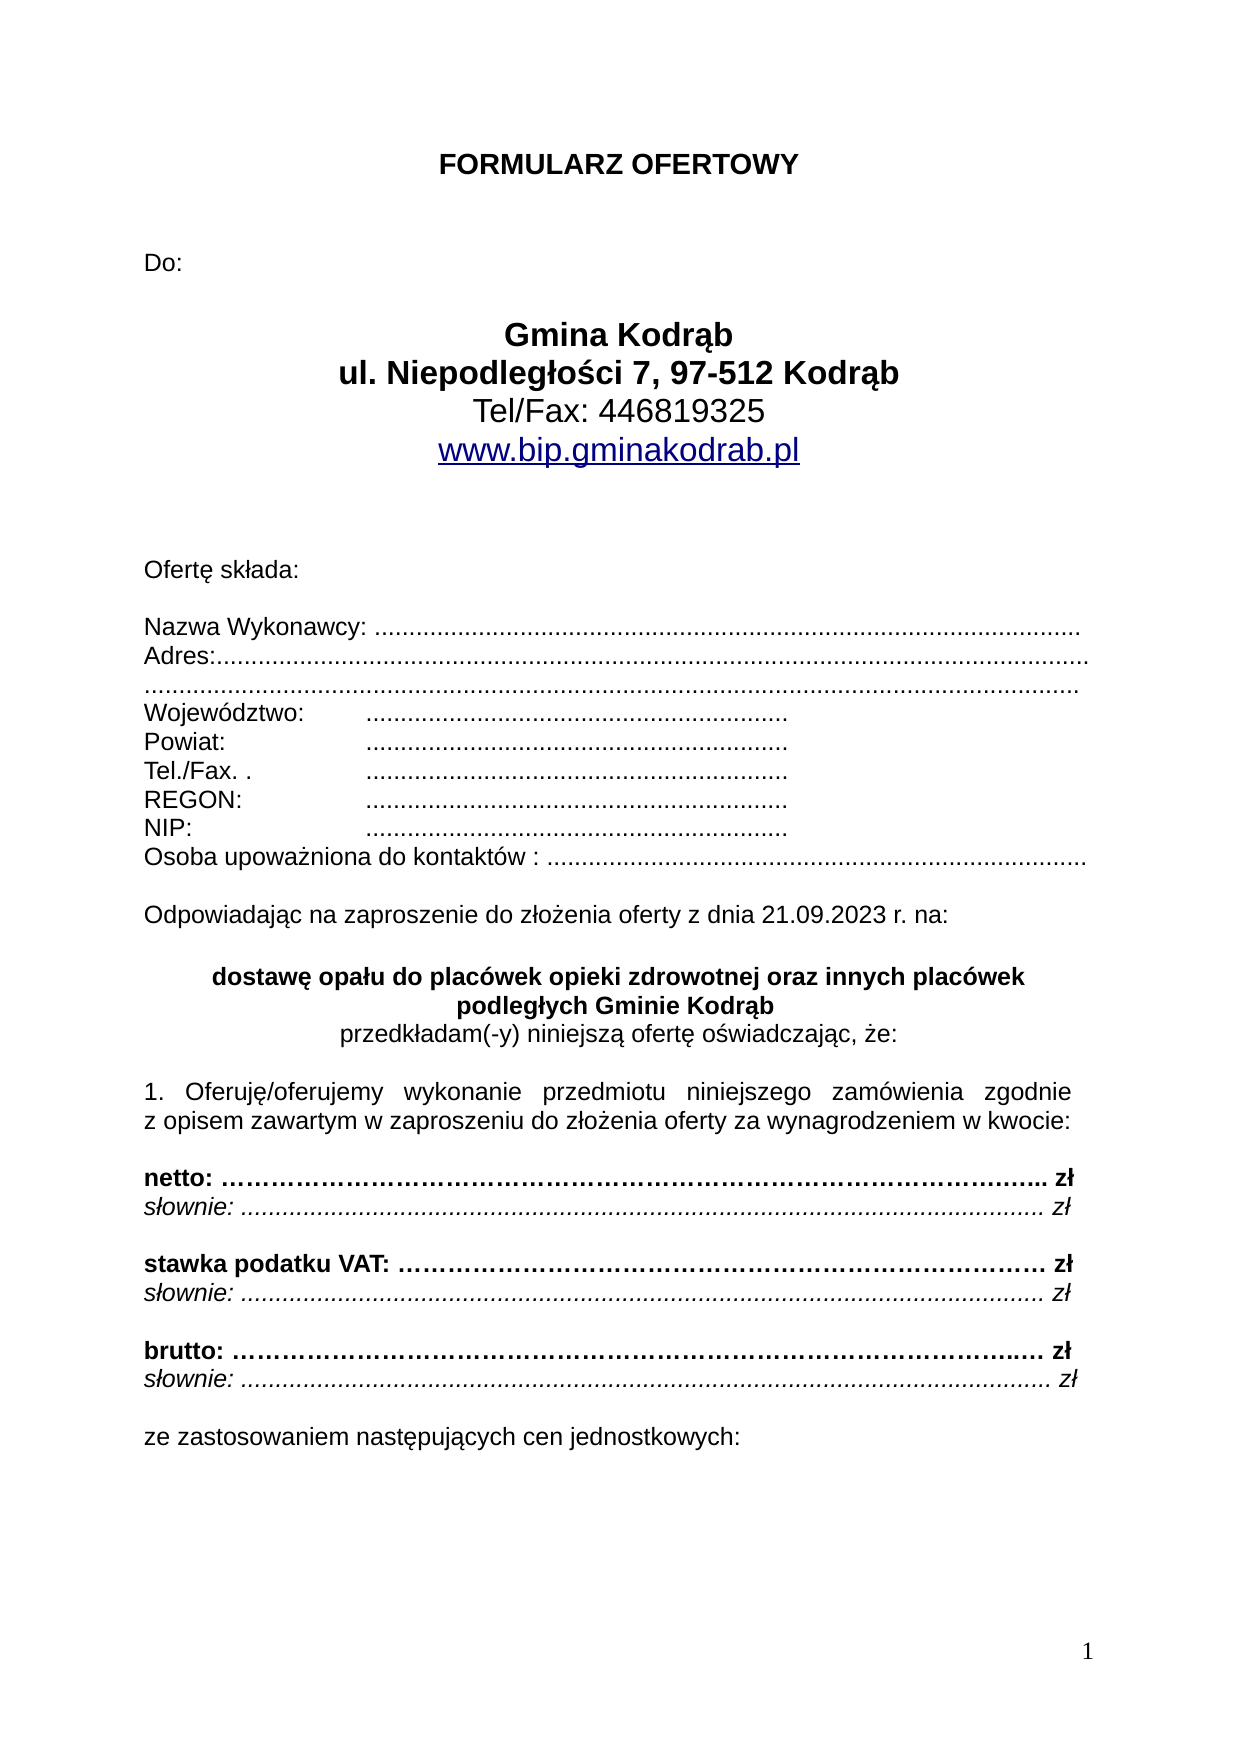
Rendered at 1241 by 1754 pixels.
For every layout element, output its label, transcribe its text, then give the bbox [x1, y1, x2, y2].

text Osoba upoważniona do kontaktów : .............................................................................. [144, 842, 1094, 871]
text Tel/Fax: 446819325 [144, 392, 1094, 430]
text Nazwa Wykonawcy: ...................................................................................................... [144, 612, 1094, 641]
text brutto: …………………………………………………………………………………..… zł [144, 1336, 1094, 1364]
text słownie: .................................................................................................................... zł [144, 1278, 1094, 1307]
text Odpowiadając na zaproszenie do złożenia oferty z dnia 21.09.2023 r. na: [144, 900, 1094, 928]
text Powiat: ............................................................. [144, 727, 1094, 756]
text Gmina Kodrąb [144, 315, 1094, 353]
text Tel./Fax. . ............................................................. [144, 756, 1094, 785]
text Województwo: ............................................................. [144, 698, 1094, 727]
text netto: ………………………………………………………………………………….…... zł [144, 1163, 1094, 1192]
text www.bip.gminakodrab.pl [144, 430, 1094, 468]
text słownie: .................................................................................................................... zł [144, 1192, 1094, 1221]
text FORMULARZ OFERTOWY [144, 147, 1094, 180]
text NIP: ............................................................. [144, 813, 1094, 842]
text Do: [144, 247, 1094, 276]
text ze zastosowaniem następujących cen jednostkowych: [144, 1422, 1094, 1451]
text Ofertę składa: [144, 555, 1094, 583]
text słownie: ..................................................................................................................... zł [144, 1364, 1094, 1393]
text Adres:..................................................................................................................................................................................................................................................................... [144, 641, 1094, 698]
text stawka podatku VAT: …………………………………………………………………… zł [144, 1249, 1094, 1278]
text ul. Niepodległości 7, 97-512 Kodrąb [144, 353, 1094, 392]
text przedkładam(-y) niniejszą ofertę oświadczając, że: [144, 1019, 1094, 1048]
text 1. Oferuję/oferujemy wykonanie przedmiotu niniejszego zamówienia zgodnie z opisem zawartym w zaproszeniu do złożenia oferty za wynagrodzeniem w kwocie: [144, 1077, 1094, 1134]
text dostawę opału do placówek opieki zdrowotnej oraz innych placówek podległych Gminie Kodrąb [144, 962, 1094, 1019]
text REGON: ............................................................. [144, 785, 1094, 813]
